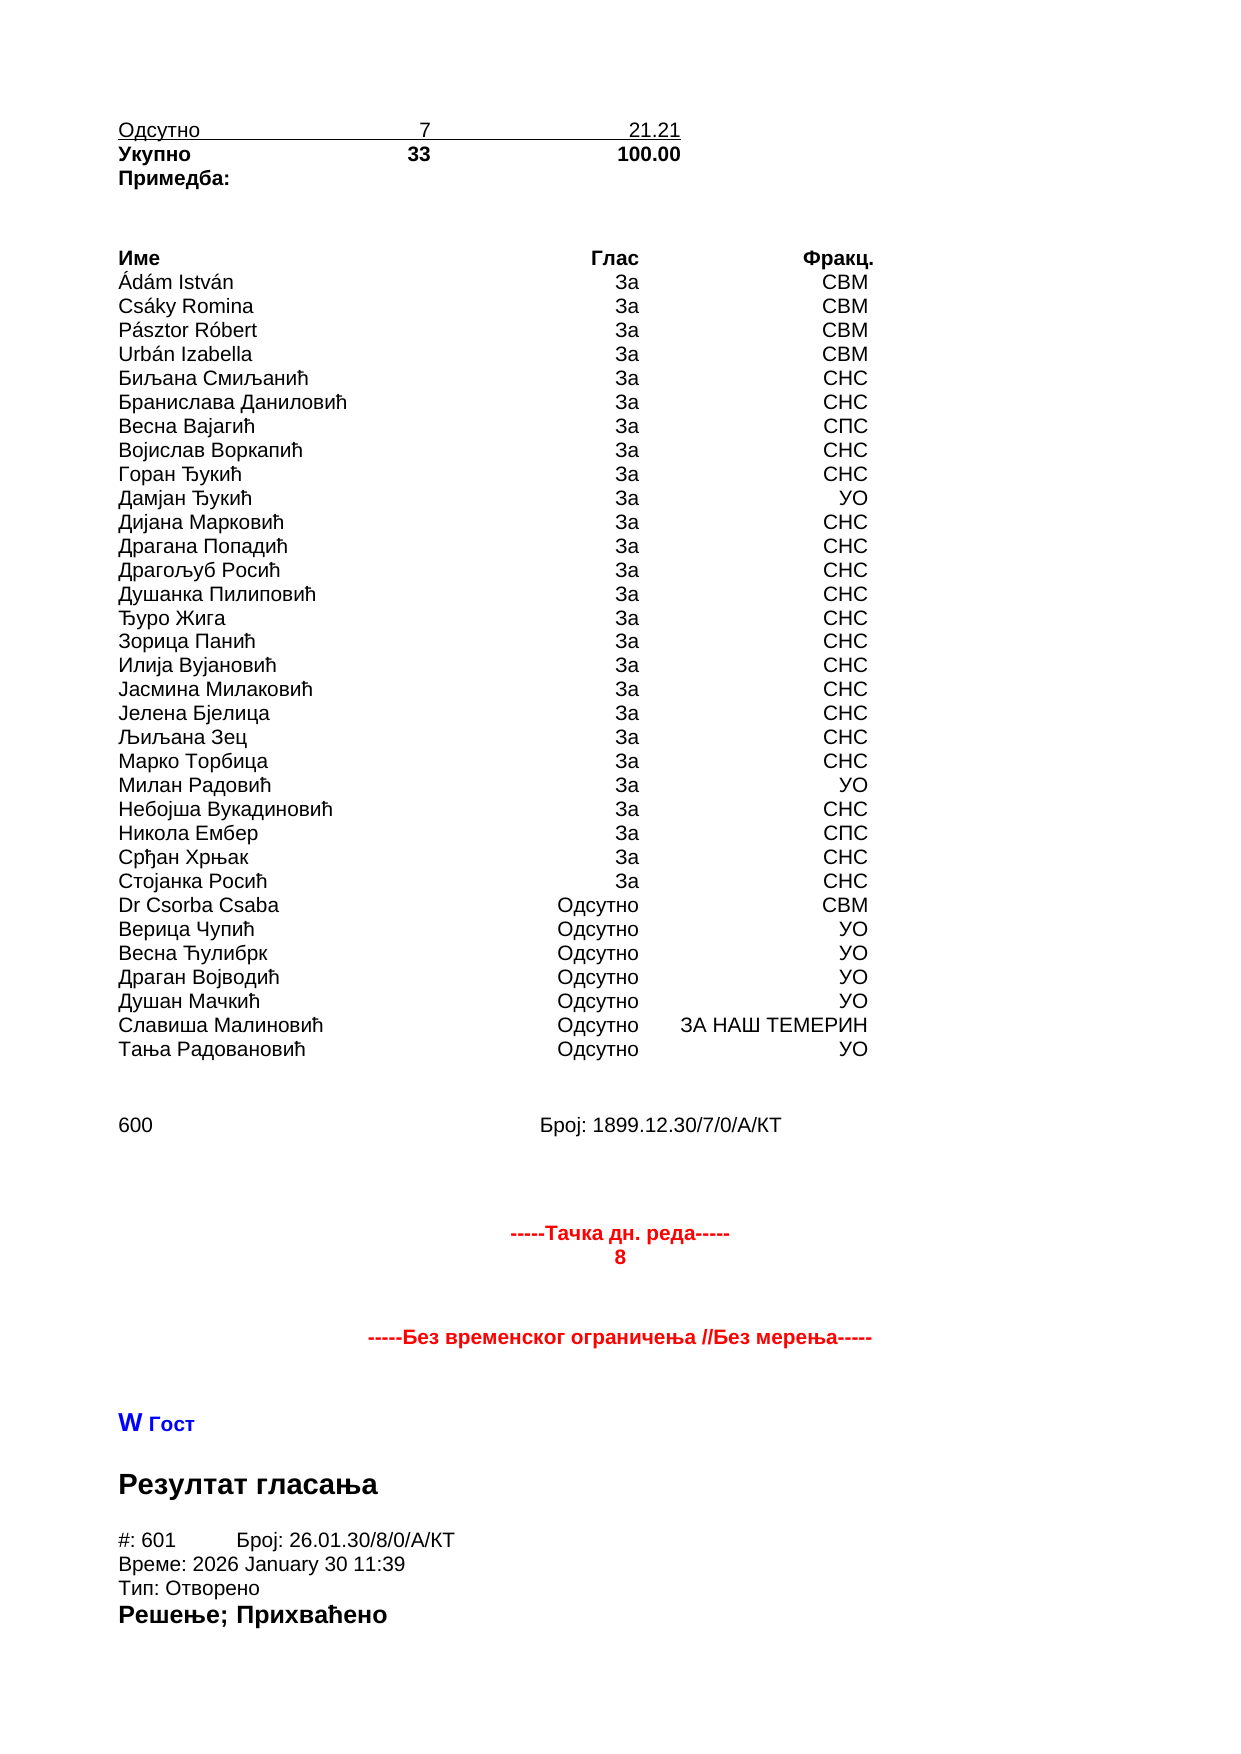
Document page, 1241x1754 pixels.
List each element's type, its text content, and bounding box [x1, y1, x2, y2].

text 600 Број: 1899.12.30/7/0/A/КТ [118, 1113, 1122, 1137]
text Решење; Прихваћено [118, 1600, 1122, 1629]
text Весна Ћулибрк Одсутно УО [118, 941, 1122, 965]
text Pásztor Róbert За СВМ [118, 318, 1122, 342]
text Име Глас Фракц. [118, 246, 1122, 270]
text Бранислава Даниловић За СНС [118, 390, 1122, 414]
text Dr Csorba Csaba Одсутно СВМ [118, 893, 1122, 917]
text Резултат гласања [118, 1467, 1122, 1500]
text Биљана Смиљанић За СНС [118, 366, 1122, 390]
text Зорица Панић За СНС [118, 629, 1122, 653]
text Ђуро Жига За СНС [118, 605, 1122, 629]
text Драгољуб Росић За СНС [118, 557, 1122, 581]
text Душанка Пилиповић За СНС [118, 581, 1122, 605]
text Дијана Марковић За СНС [118, 509, 1122, 533]
text Верица Чупић Одсутно УО [118, 917, 1122, 941]
text Јасмина Милаковић За СНС [118, 677, 1122, 701]
text Тип: Отворено [118, 1576, 1122, 1600]
text Укупно 33 100.00 [118, 142, 1122, 166]
text -----Тачка дн. реда----- [118, 1221, 1122, 1244]
text -----Без временског ограничења //Без мерења----- [118, 1324, 1122, 1348]
text Милан Радовић За УО [118, 773, 1122, 797]
text W Гост [118, 1404, 1122, 1439]
text Време: 2026 January 30 11:39 [118, 1552, 1122, 1576]
text #: 601 Број: 26.01.30/8/0/A/КТ [118, 1528, 1122, 1552]
text Горан Ђукић За СНС [118, 462, 1122, 486]
text Јелена Бјелица За СНС [118, 701, 1122, 725]
text Csáky Romina За СВМ [118, 294, 1122, 318]
text Марко Торбица За СНС [118, 749, 1122, 773]
text Дамјан Ђукић За УО [118, 486, 1122, 509]
text Срђан Хрњак За СНС [118, 845, 1122, 869]
text Примедба: [118, 166, 1122, 190]
text Драгана Попадић За СНС [118, 533, 1122, 557]
text Urbán Izabella За СВМ [118, 342, 1122, 366]
text Војислав Воркапић За СНС [118, 438, 1122, 462]
text Весна Вајагић За СПС [118, 414, 1122, 438]
text Илија Вујановић За СНС [118, 653, 1122, 677]
text Небојша Вукадиновић За СНС [118, 797, 1122, 821]
text Одсутно 7 21.21 [118, 118, 1122, 142]
text 8 [118, 1244, 1122, 1268]
text Стојанка Росић За СНС [118, 869, 1122, 893]
text Славиша Малиновић Одсутно ЗА НАШ ТЕМЕРИН [118, 1013, 1122, 1037]
text Драган Војводић Одсутно УО [118, 965, 1122, 989]
text Душан Мачкић Одсутно УО [118, 989, 1122, 1013]
text Тања Радовановић Одсутно УО [118, 1037, 1122, 1061]
text Никола Ембер За СПС [118, 821, 1122, 845]
text Љиљана Зец За СНС [118, 725, 1122, 749]
text Ádám István За СВМ [118, 270, 1122, 294]
